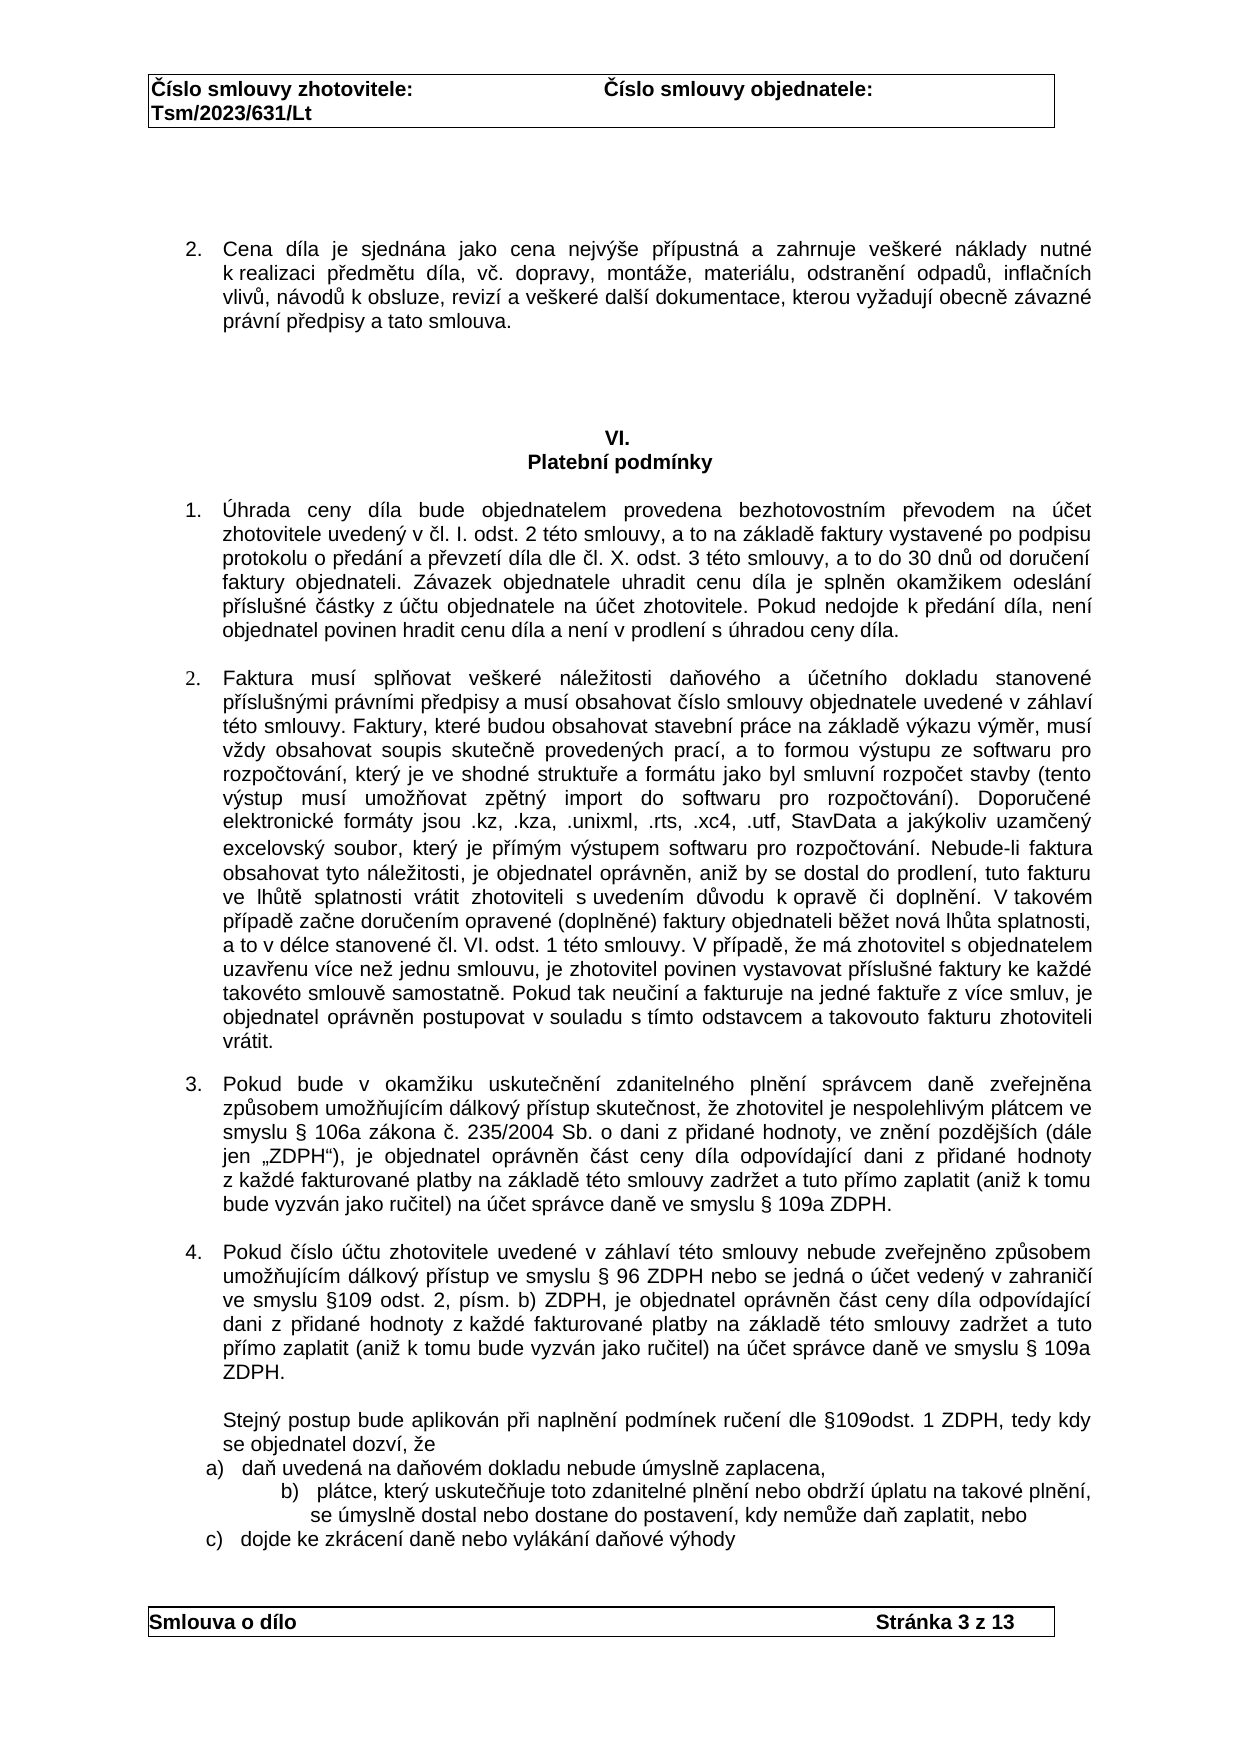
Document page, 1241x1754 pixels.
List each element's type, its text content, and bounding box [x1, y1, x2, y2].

list Pokud číslo účtu zhotovitele uvedené v záhlaví této smlouvy nebude zveřejněno způsobem umožňujícím dálkový přístup ve smyslu § 96 ZDPH nebo se jedná o účet vedený v zahraničí ve smyslu §109 odst. 2, písm. b) ZDPH, je objednatel oprávněn část ceny díla odpovídající dani z přidané hodnoty z každé fakturované platby na základě této smlouvy zadržet a tuto přímo zaplatit (aniž k tomu bude vyzván jako ručitel) na účet správce daně ve smyslu § 109a ZDPH. [185, 1240, 1093, 1383]
text a) daň uvedená na daňovém dokladu nebude úmyslně zaplacena, [148, 1455, 1093, 1479]
text Platební podmínky [148, 450, 1093, 474]
list Úhrada ceny díla bude objednatelem provedena bezhotovostním převodem na účet zhotovitele uvedený v čl. I. odst. 2 této smlouvy, a to na základě faktury vystavené po podpisu protokolu o předání a převzetí díla dle čl. X. odst. 3 této smlouvy, a to do 30 dnů od doručení faktury objednateli. Závazek objednatele uhradit cenu díla je splněn okamžikem odeslání příslušné částky z účtu objednatele na účet zhotovitele. Pokud nedojde k předání díla, není objednatel povinen hradit cenu díla a není v prodlení s úhradou ceny díla. [185, 498, 1093, 641]
text c) dojde ke zkrácení daně nebo vylákání daňové výhody [148, 1527, 1093, 1551]
list Pokud bude v okamžiku uskutečnění zdanitelného plnění správcem daně zveřejněna způsobem umožňujícím dálkový přístup skutečnost, že zhotovitel je nespolehlivým plátcem ve smyslu § 106a zákona č. 235/2004 Sb. o dani z přidané hodnoty, ve znění pozdějších (dále jen „ZDPH“), je objednatel oprávněn část ceny díla odpovídající dani z přidané hodnoty z každé fakturované platby na základě této smlouvy zadržet a tuto přímo zaplatit (aniž k tomu bude vyzván jako ručitel) na účet správce daně ve smyslu § 109a ZDPH. [185, 1072, 1093, 1216]
list Faktura musí splňovat veškeré náležitosti daňového a účetního dokladu stanovené příslušnými právními předpisy a musí obsahovat číslo smlouvy objednatele uvedené v záhlaví této smlouvy. Faktury, které budou obsahovat stavební práce na základě výkazu výměr, musí vždy obsahovat soupis skutečně provedených prací, a to formou výstupu ze softwaru pro rozpočtování, který je ve shodné struktuře a formátu jako byl smluvní rozpočet stavby (tento výstup musí umožňovat zpětný import do softwaru pro rozpočtování). Doporučené elektronické formáty jsou .kz, .kza, .unixml, .rts, .xc4, .utf, StavData a jakýkoliv uzamčený excelovský soubor, který je přímým výstupem softwaru pro rozpočtování. Nebude-li faktura obsahovat tyto náležitosti, je objednatel oprávněn, aniž by se dostal do prodlení, tuto fakturu ve lhůtě splatnosti vrátit zhotoviteli s uvedením důvodu k opravě či doplnění. V takovém případě začne doručením opravené (doplněné) faktury objednateli běžet nová lhůta splatnosti, a to v délce stanovené čl. VI. odst. 1 této smlouvy. V případě, že má zhotovitel s objednatelem uzavřenu více než jednu smlouvu, je zhotovitel povinen vystavovat příslušné faktury ke každé takovéto smlouvě samostatně. Pokud tak neučiní a fakturuje na jedné faktuře z více smluv, je objednatel oprávněn postupovat v souladu s tímto odstavcem a takovouto fakturu zhotoviteli vrátit. [185, 665, 1093, 1053]
list Cena díla je sjednána jako cena nejvýše přípustná a zahrnuje veškeré náklady nutné k realizaci předmětu díla, vč. dopravy, montáže, materiálu, odstranění odpadů, inflačních vlivů, návodů k obsluze, revizí a veškeré další dokumentace, kterou vyžadují obecně závazné právní předpisy a tato smlouva. [185, 237, 1093, 333]
text VI. [148, 426, 1093, 450]
text b) plátce, který uskutečňuje toto zdanitelné plnění nebo obdrží úplatu na takové plnění, se úmyslně dostal nebo dostane do postavení, kdy nemůže daň zaplatit, nebo [281, 1479, 1093, 1527]
text Stejný postup bude aplikován při naplnění podmínek ručení dle §109odst. 1 ZDPH, tedy kdy se objednatel dozví, že [223, 1407, 1093, 1455]
